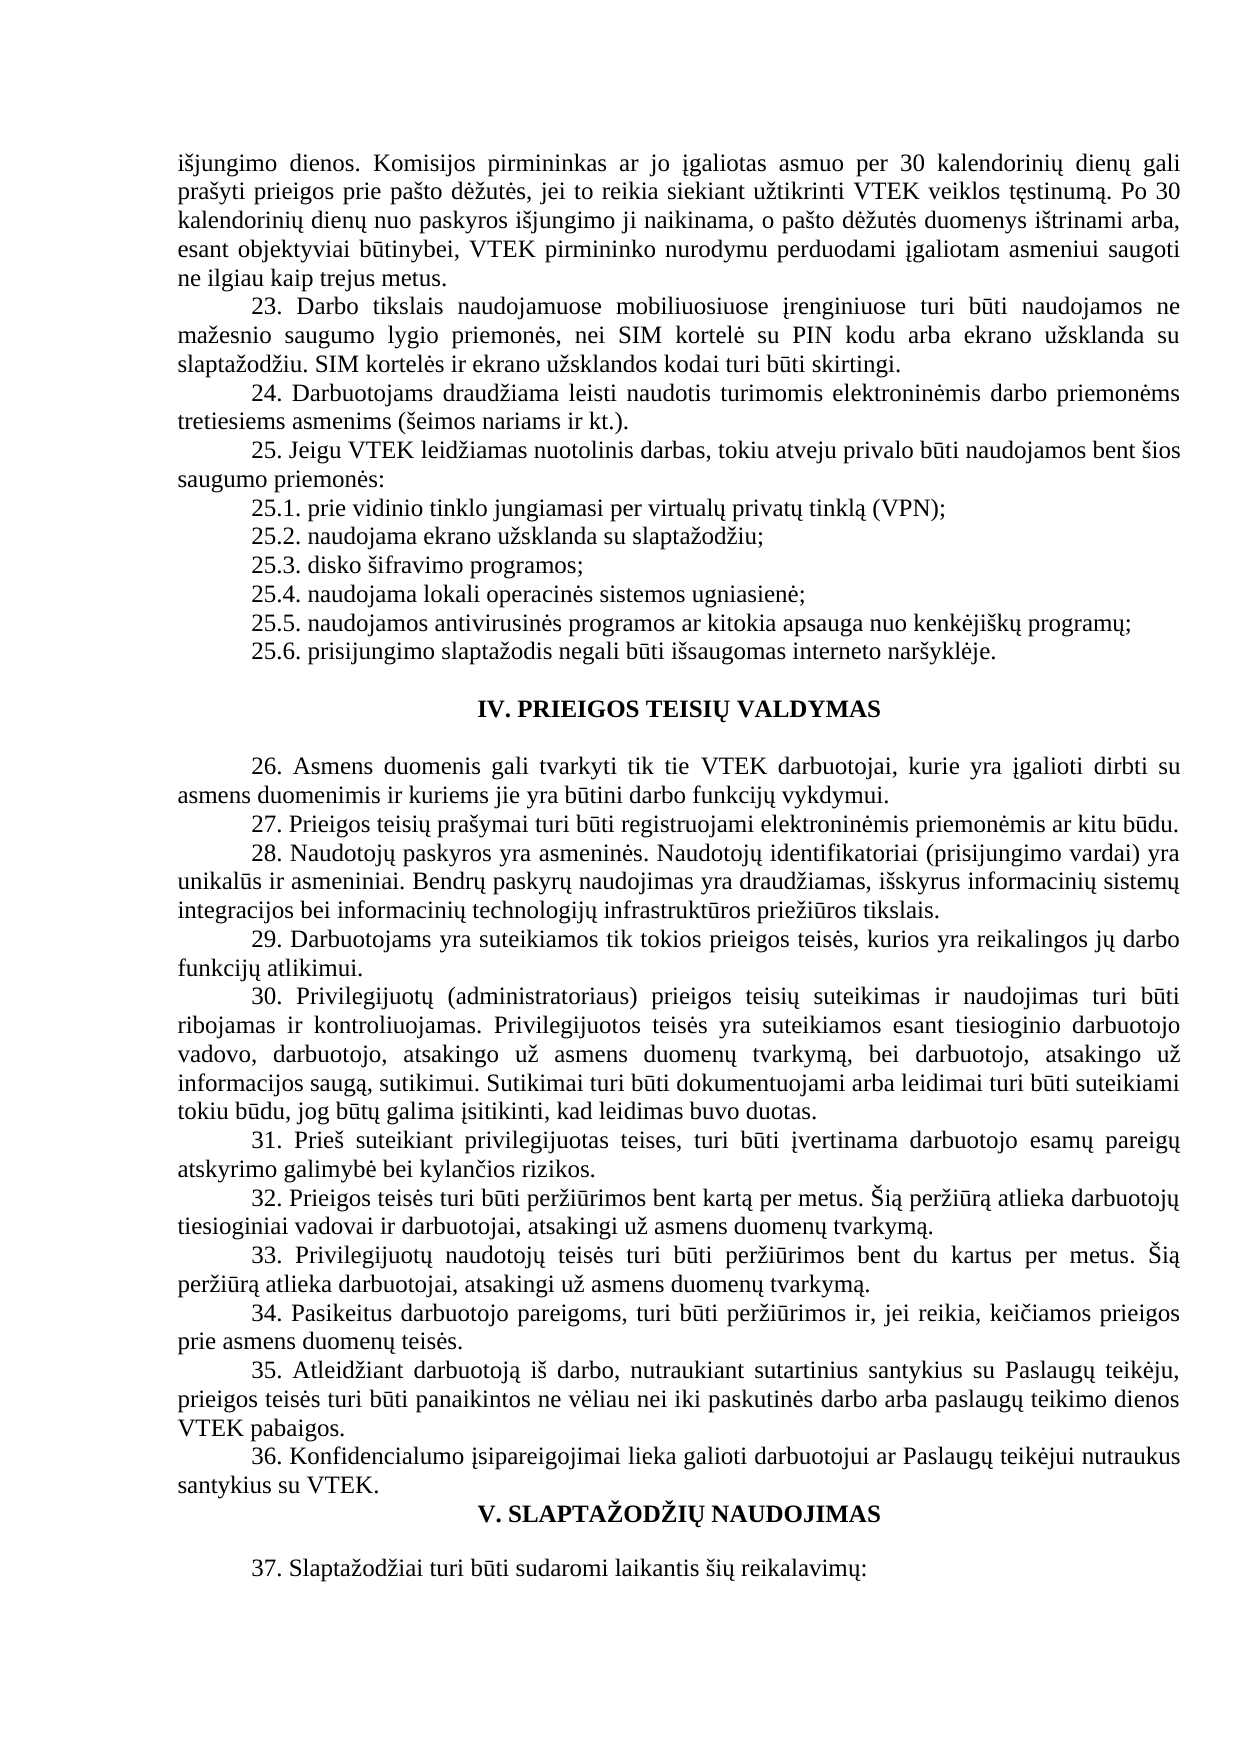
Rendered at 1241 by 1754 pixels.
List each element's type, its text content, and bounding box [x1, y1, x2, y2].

text 25.6. prisijungimo slaptažodis negali būti išsaugomas interneto naršyklėje. [177, 636, 1181, 665]
text 36. Konfidencialumo įsipareigojimai lieka galioti darbuotojui ar Paslaugų teikėjui nutraukus santykius su VTEK. [177, 1441, 1181, 1499]
text 25.4. naudojama lokali operacinės sistemos ugniasienė; [177, 579, 1181, 608]
text 35. Atleidžiant darbuotoją iš darbo, nutraukiant sutartinius santykius su Paslaugų teikėju, prieigos teisės turi būti panaikintos ne vėliau nei iki paskutinės darbo arba paslaugų teikimo dienos VTEK pabaigos. [177, 1355, 1181, 1441]
text 25.5. naudojamos antivirusinės programos ar kitokia apsauga nuo kenkėjiškų programų; [177, 608, 1181, 636]
text 31. Prieš suteikiant privilegijuotas teises, turi būti įvertinama darbuotojo esamų pareigų atskyrimo galimybė bei kylančios rizikos. [177, 1125, 1181, 1183]
text 30. Privilegijuotų (administratoriaus) prieigos teisių suteikimas ir naudojimas turi būti ribojamas ir kontroliuojamas. Privilegijuotos teisės yra suteikiamos esant tiesioginio darbuotojo vadovo, darbuotojo, atsakingo už asmens duomenų tvarkymą, bei darbuotojo, atsakingo už informacijos saugą, sutikimui. Sutikimai turi būti dokumentuojami arba leidimai turi būti suteikiami tokiu būdu, jog būtų galima įsitikinti, kad leidimas buvo duotas. [177, 981, 1181, 1125]
text 37. Slaptažodžiai turi būti sudaromi laikantis šių reikalavimų: [177, 1553, 1181, 1582]
text išjungimo dienos. Komisijos pirmininkas ar jo įgaliotas asmuo per 30 kalendorinių dienų gali prašyti prieigos prie pašto dėžutės, jei to reikia siekiant užtikrinti VTEK veiklos tęstinumą. Po 30 kalendorinių dienų nuo paskyros išjungimo ji naikinama, o pašto dėžutės duomenys ištrinami arba, esant objektyviai būtinybei, VTEK pirmininko nurodymu perduodami įgaliotam asmeniui saugoti ne ilgiau kaip trejus metus. [177, 148, 1181, 291]
text 33. Privilegijuotų naudotojų teisės turi būti peržiūrimos bent du kartus per metus. Šią peržiūrą atlieka darbuotojai, atsakingi už asmens duomenų tvarkymą. [177, 1240, 1181, 1298]
text 23. Darbo tikslais naudojamuose mobiliuosiuose įrenginiuose turi būti naudojamos ne mažesnio saugumo lygio priemonės, nei SIM kortelė su PIN kodu arba ekrano užsklanda su slaptažodžiu. SIM kortelės ir ekrano užsklandos kodai turi būti skirtingi. [177, 291, 1181, 378]
text 25.1. prie vidinio tinklo jungiamasi per virtualų privatų tinklą (VPN); [177, 493, 1181, 521]
text 34. Pasikeitus darbuotojo pareigoms, turi būti peržiūrimos ir, jei reikia, keičiamos prieigos prie asmens duomenų teisės. [177, 1298, 1181, 1355]
text IV. PRIEIGOS TEISIŲ VALDYMAS [177, 694, 1181, 723]
text 25. Jeigu VTEK leidžiamas nuotolinis darbas, tokiu atveju privalo būti naudojamos bent šios saugumo priemonės: [177, 435, 1181, 493]
text 25.3. disko šifravimo programos; [177, 550, 1181, 579]
text 25.2. naudojama ekrano užsklanda su slaptažodžiu; [177, 521, 1181, 550]
text 32. Prieigos teisės turi būti peržiūrimos bent kartą per metus. Šią peržiūrą atlieka darbuotojų tiesioginiai vadovai ir darbuotojai, atsakingi už asmens duomenų tvarkymą. [177, 1183, 1181, 1240]
text V. SLAPTAŽODŽIŲ NAUDOJIMAS [177, 1499, 1181, 1528]
text 29. Darbuotojams yra suteikiamos tik tokios prieigos teisės, kurios yra reikalingos jų darbo funkcijų atlikimui. [177, 924, 1181, 981]
text 28. Naudotojų paskyros yra asmeninės. Naudotojų identifikatoriai (prisijungimo vardai) yra unikalūs ir asmeniniai. Bendrų paskyrų naudojimas yra draudžiamas, išskyrus informacinių sistemų integracijos bei informacinių technologijų infrastruktūros priežiūros tikslais. [177, 838, 1181, 924]
text 24. Darbuotojams draudžiama leisti naudotis turimomis elektroninėmis darbo priemonėms tretiesiems asmenims (šeimos nariams ir kt.). [177, 378, 1181, 435]
text 27. Prieigos teisių prašymai turi būti registruojami elektroninėmis priemonėmis ar kitu būdu. [177, 809, 1181, 838]
text 26. Asmens duomenis gali tvarkyti tik tie VTEK darbuotojai, kurie yra įgalioti dirbti su asmens duomenimis ir kuriems jie yra būtini darbo funkcijų vykdymui. [177, 751, 1181, 809]
